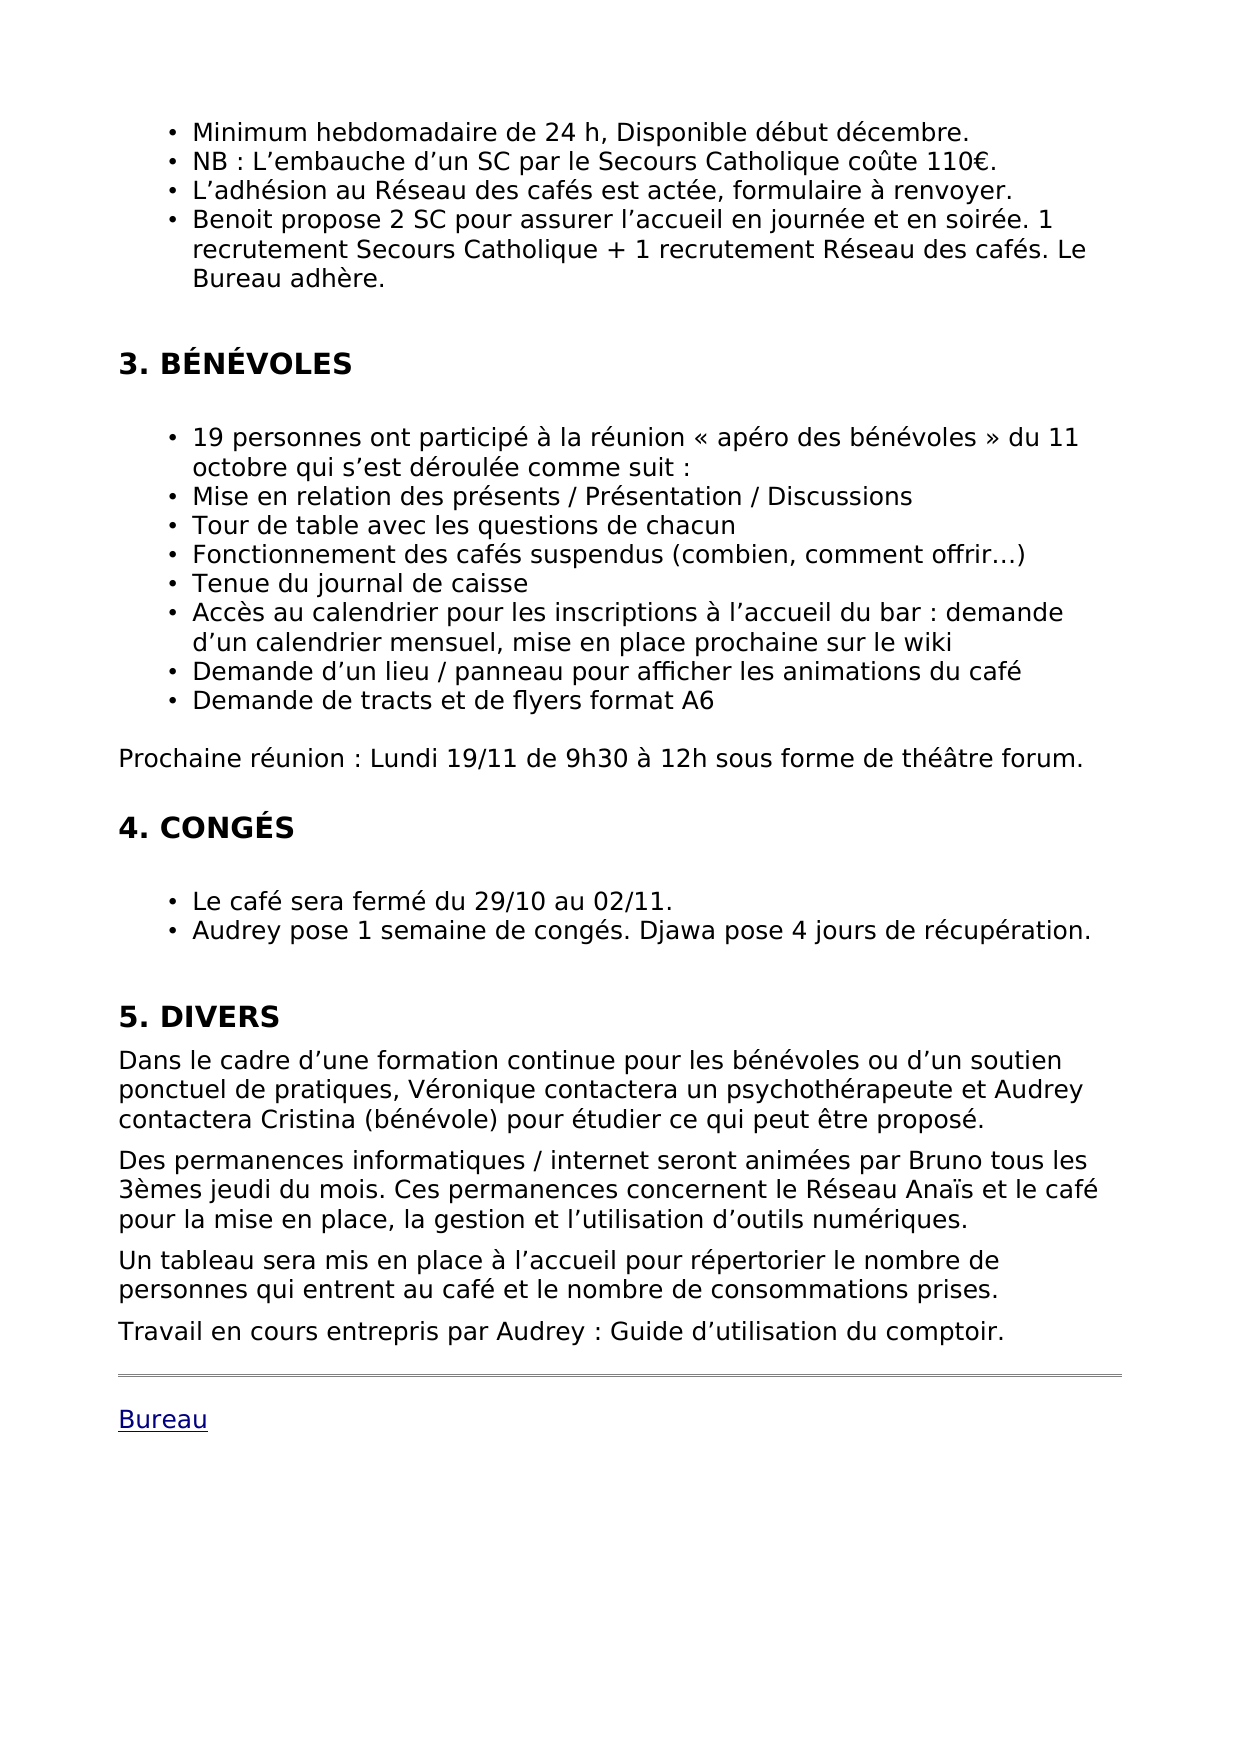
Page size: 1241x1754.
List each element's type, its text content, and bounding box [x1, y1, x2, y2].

list Mise en relation des présents / Présentation / Discussions [177, 482, 1122, 511]
subtitle 3. BÉNÉVOLES [118, 348, 1122, 382]
text Dans le cadre d’une formation continue pour les bénévoles ou d’un soutien ponctuel de pratiques, Véronique contactera un psychothérapeute et Audrey contactera Cristina (bénévole) pour étudier ce qui peut être proposé. [118, 1047, 1122, 1134]
text Des permanences informatiques / internet seront animées par Bruno tous les 3èmes jeudi du mois. Ces permanences concernent le Réseau Anaïs et le café pour la mise en place, la gestion et l’utilisation d’outils numériques. [118, 1147, 1122, 1234]
list Le café sera fermé du 29/10 au 02/11. [177, 887, 1122, 916]
subtitle 4. CONGÉS [118, 811, 1122, 845]
list Audrey pose 1 semaine de congés. Djawa pose 4 jours de récupération. [177, 916, 1122, 946]
list Demande de tracts et de flyers format A6 [177, 686, 1122, 715]
list Accès au calendrier pour les inscriptions à l’accueil du bar : demande d’un calendrier mensuel, mise en place prochaine sur le wiki [177, 598, 1122, 657]
text Prochaine réunion : Lundi 19/11 de 9h30 à 12h sous forme de théâtre forum. [118, 745, 1122, 774]
text Bureau [118, 1405, 1122, 1434]
list Minimum hebdomadaire de 24 h, Disponible début décembre. [177, 118, 1122, 147]
list Tour de table avec les questions de chacun [177, 511, 1122, 540]
text Un tableau sera mis en place à l’accueil pour répertorier le nombre de personnes qui entrent au café et le nombre de consommations prises. [118, 1247, 1122, 1305]
text Travail en cours entrepris par Audrey : Guide d’utilisation du comptoir. [118, 1317, 1122, 1347]
list Tenue du journal de caisse [177, 569, 1122, 598]
list L’adhésion au Réseau des cafés est actée, formulaire à renvoyer. [177, 176, 1122, 206]
list 19 personnes ont participé à la réunion « apéro des bénévoles » du 11 octobre qui s’est déroulée comme suit : [177, 423, 1122, 482]
list Demande d’un lieu / panneau pour afficher les animations du café [177, 657, 1122, 686]
list Benoit propose 2 SC pour assurer l’accueil en journée et en soirée. 1 recrutement Secours Catholique + 1 recrutement Réseau des cafés. Le Bureau adhère. [177, 206, 1122, 293]
list NB : L’embauche d’un SC par le Secours Catholique coûte 110€. [177, 147, 1122, 176]
list Fonctionnement des cafés suspendus (combien, comment offrir…) [177, 540, 1122, 569]
subtitle 5. DIVERS [118, 1000, 1122, 1034]
